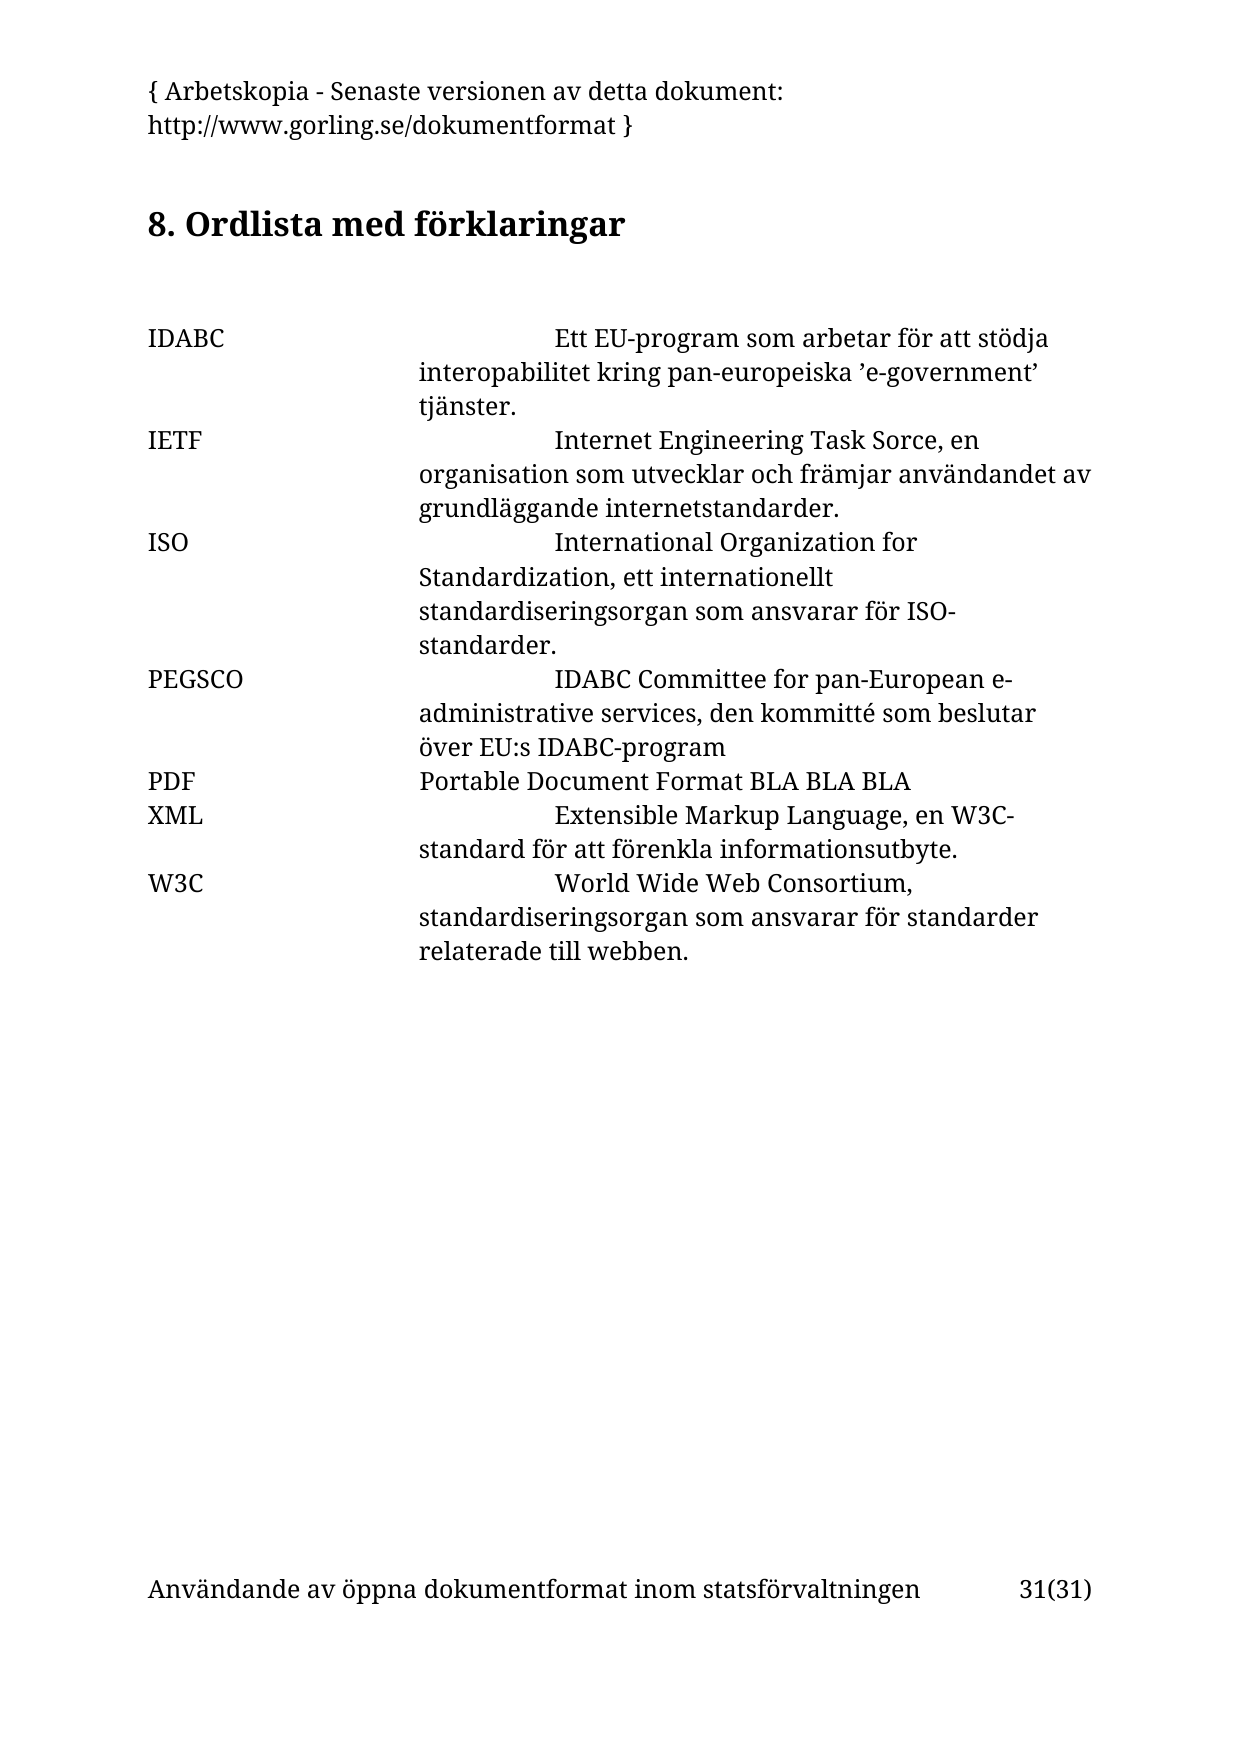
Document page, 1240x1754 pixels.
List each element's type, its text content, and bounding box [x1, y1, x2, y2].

subtitle 8. Ordlista med förklaringar [148, 201, 1092, 246]
text XML Extensible Markup Language, en W3C-standard för att förenkla informationsutbyte. [148, 798, 1092, 866]
text W3C World Wide Web Consortium, standardiseringsorgan som ansvarar för standarder relaterade till webben. [148, 866, 1092, 968]
text PEGSCO IDABC Committee for pan-European e-administrative services, den kommitté som beslutar över EU:s IDABC-program [148, 661, 1092, 763]
text PDF Portable Document Format BLA BLA BLA [148, 763, 1092, 798]
text IETF Internet Engineering Task Sorce, en organisation som utvecklar och främjar användandet av grundläggande internetstandarder. [148, 423, 1092, 525]
text IDABC Ett EU-program som arbetar för att stödja interopabilitet kring pan-europeiska ’e-government’ tjänster. [148, 321, 1092, 423]
text ISO International Organization for Standardization, ett internationellt standardiseringsorgan som ansvarar för ISO-standarder. [148, 525, 1092, 661]
